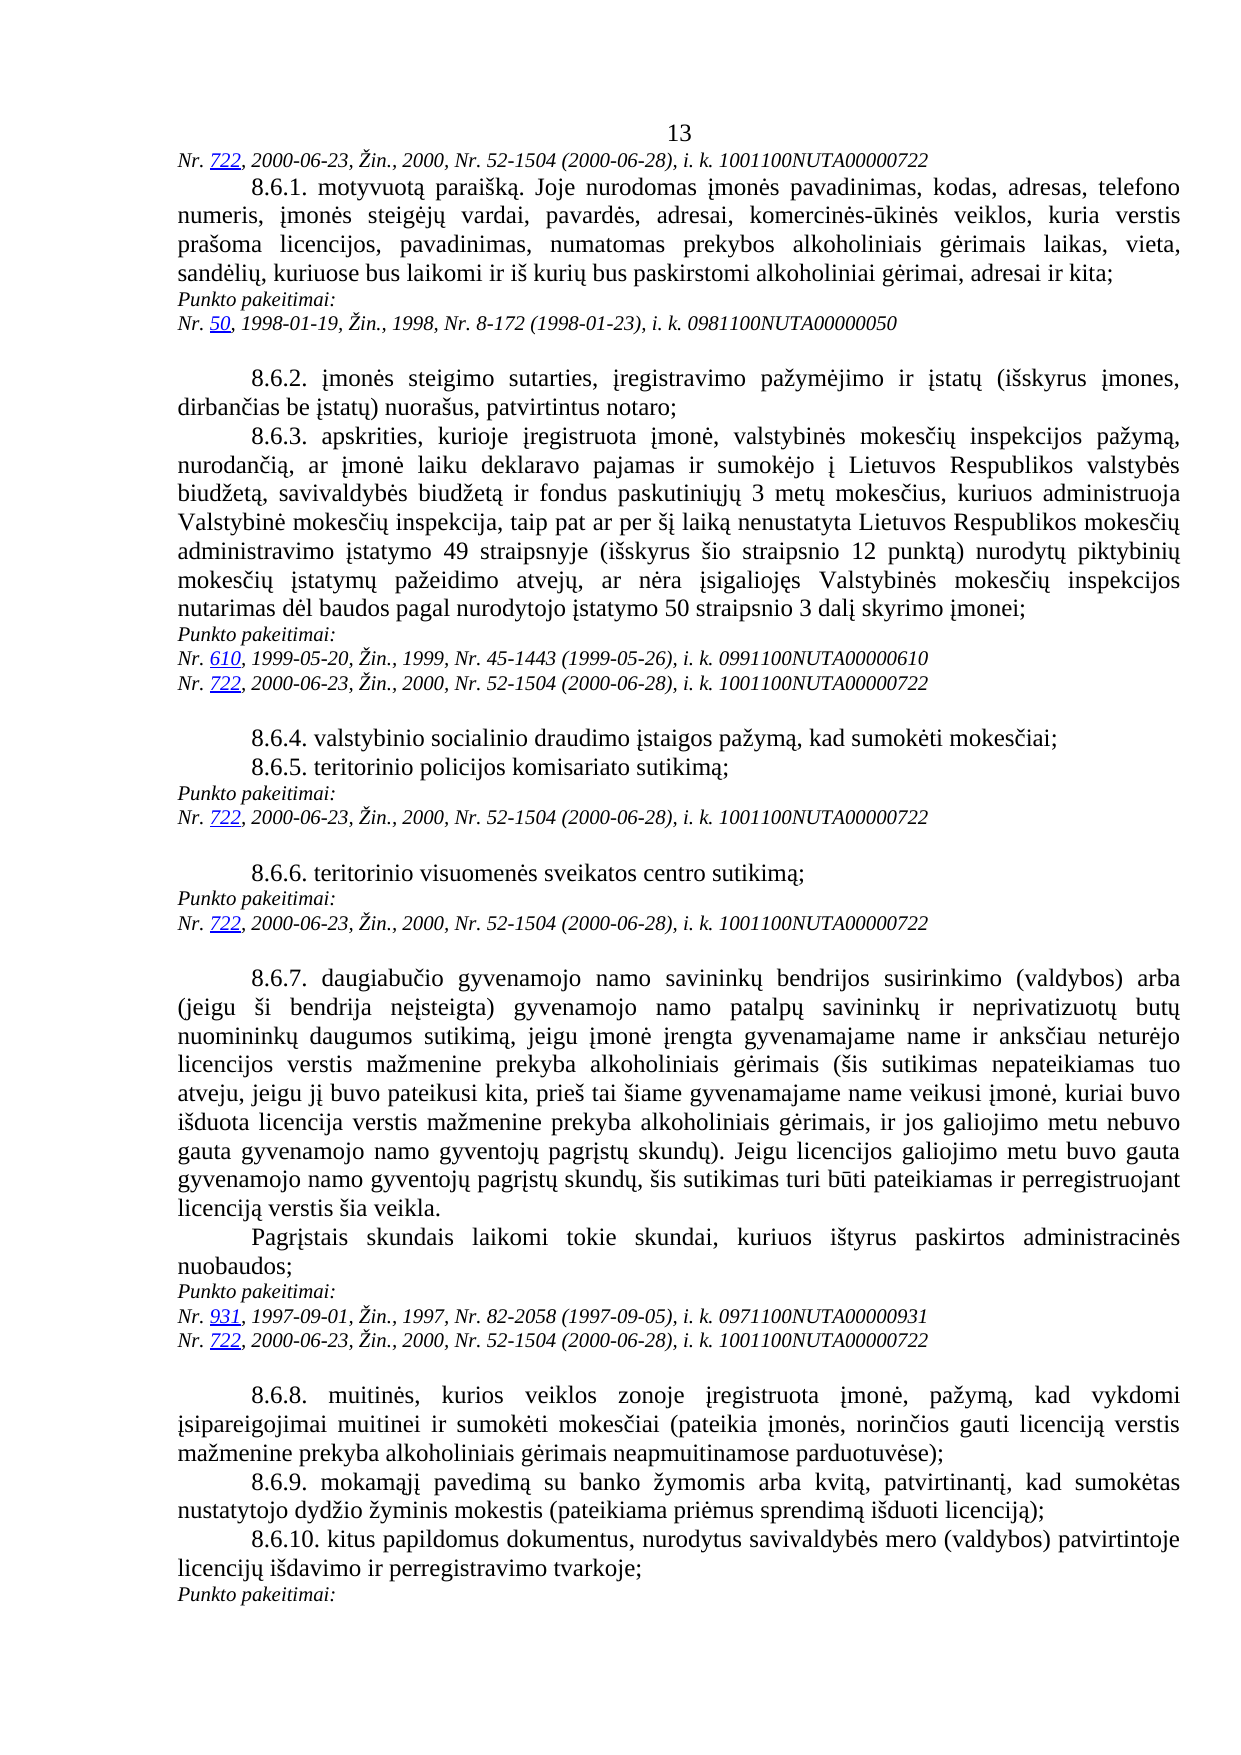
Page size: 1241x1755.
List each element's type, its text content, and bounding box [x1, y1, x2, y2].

text 8.6.5. teritorinio policijos komisariato sutikimą; [177, 752, 1181, 781]
text 8.6.1. motyvuotą paraišką. Joje nurodomas įmonės pavadinimas, kodas, adresas, telefono numeris, įmonės steigėjų vardai, pavardės, adresai, komercinės-ūkinės veiklos, kuria verstis prašoma licencijos, pavadinimas, numatomas prekybos alkoholiniais gėrimais laikas, vieta, sandėlių, kuriuose bus laikomi ir iš kurių bus paskirstomi alkoholiniai gėrimai, adresai ir kita; [177, 172, 1181, 287]
text Punkto pakeitimai: [177, 1582, 1181, 1606]
text Nr. 722, 2000-06-23, Žin., 2000, Nr. 52-1504 (2000-06-28), i. k. 1001100NUTA00000722 [177, 670, 1181, 694]
text 8.6.9. mokamąjį pavedimą su banko žymomis arba kvitą, patvirtinantį, kad sumokėtas nustatytojo dydžio žyminis mokestis (pateikiama priėmus sprendimą išduoti licenciją); [177, 1467, 1181, 1524]
text Nr. 931, 1997-09-01, Žin., 1997, Nr. 82-2058 (1997-09-05), i. k. 0971100NUTA00000931 [177, 1303, 1181, 1328]
text Punkto pakeitimai: [177, 781, 1181, 805]
text Nr. 50, 1998-01-19, Žin., 1998, Nr. 8-172 (1998-01-23), i. k. 0981100NUTA00000050 [177, 311, 1181, 335]
text Nr. 610, 1999-05-20, Žin., 1999, Nr. 45-1443 (1999-05-26), i. k. 0991100NUTA00000610 [177, 646, 1181, 670]
text 8.6.2. įmonės steigimo sutarties, įregistravimo pažymėjimo ir įstatų (išskyrus įmones, dirbančias be įstatų) nuorašus, patvirtintus notaro; [177, 363, 1181, 421]
text Punkto pakeitimai: [177, 287, 1181, 311]
text Nr. 722, 2000-06-23, Žin., 2000, Nr. 52-1504 (2000-06-28), i. k. 1001100NUTA00000722 [177, 1328, 1181, 1352]
text Nr. 722, 2000-06-23, Žin., 2000, Nr. 52-1504 (2000-06-28), i. k. 1001100NUTA00000722 [177, 910, 1181, 934]
text Nr. 722, 2000-06-23, Žin., 2000, Nr. 52-1504 (2000-06-28), i. k. 1001100NUTA00000722 [177, 148, 1181, 172]
text 8.6.10. kitus papildomus dokumentus, nurodytus savivaldybės mero (valdybos) patvirtintoje licencijų išdavimo ir perregistravimo tvarkoje; [177, 1524, 1181, 1582]
text Punkto pakeitimai: [177, 1279, 1181, 1303]
text 8.6.3. apskrities, kurioje įregistruota įmonė, valstybinės mokesčių inspekcijos pažymą, nurodančią, ar įmonė laiku deklaravo pajamas ir sumokėjo į Lietuvos Respublikos valstybės biudžetą, savivaldybės biudžetą ir fondus paskutiniųjų 3 metų mokesčius, kuriuos administruoja Valstybinė mokesčių inspekcija, taip pat ar per šį laiką nenustatyta Lietuvos Respublikos mokesčių administravimo įstatymo 49 straipsnyje (išskyrus šio straipsnio 12 punktą) nurodytų piktybinių mokesčių įstatymų pažeidimo atvejų, ar nėra įsigaliojęs Valstybinės mokesčių inspekcijos nutarimas dėl baudos pagal nurodytojo įstatymo 50 straipsnio 3 dalį skyrimo įmonei; [177, 421, 1181, 622]
text Punkto pakeitimai: [177, 886, 1181, 910]
text Pagrįstais skundais laikomi tokie skundai, kuriuos ištyrus paskirtos administracinės nuobaudos; [177, 1222, 1181, 1279]
text 8.6.8. muitinės, kurios veiklos zonoje įregistruota įmonė, pažymą, kad vykdomi įsipareigojimai muitinei ir sumokėti mokesčiai (pateikia įmonės, norinčios gauti licenciją verstis mažmenine prekyba alkoholiniais gėrimais neapmuitinamose parduotuvėse); [177, 1380, 1181, 1467]
text 8.6.4. valstybinio socialinio draudimo įstaigos pažymą, kad sumokėti mokesčiai; [177, 723, 1181, 752]
text 8.6.7. daugiabučio gyvenamojo namo savininkų bendrijos susirinkimo (valdybos) arba (jeigu ši bendrija neįsteigta) gyvenamojo namo patalpų savininkų ir neprivatizuotų butų nuomininkų daugumos sutikimą, jeigu įmonė įrengta gyvenamajame name ir anksčiau neturėjo licencijos verstis mažmenine prekyba alkoholiniais gėrimais (šis sutikimas nepateikiamas tuo atveju, jeigu jį buvo pateikusi kita, prieš tai šiame gyvenamajame name veikusi įmonė, kuriai buvo išduota licencija verstis mažmenine prekyba alkoholiniais gėrimais, ir jos galiojimo metu nebuvo gauta gyvenamojo namo gyventojų pagrįstų skundų). Jeigu licencijos galiojimo metu buvo gauta gyvenamojo namo gyventojų pagrįstų skundų, šis sutikimas turi būti pateikiamas ir perregistruojant licenciją verstis šia veikla. [177, 963, 1181, 1222]
text Punkto pakeitimai: [177, 622, 1181, 646]
text 8.6.6. teritorinio visuomenės sveikatos centro sutikimą; [177, 858, 1181, 886]
text Nr. 722, 2000-06-23, Žin., 2000, Nr. 52-1504 (2000-06-28), i. k. 1001100NUTA00000722 [177, 805, 1181, 829]
